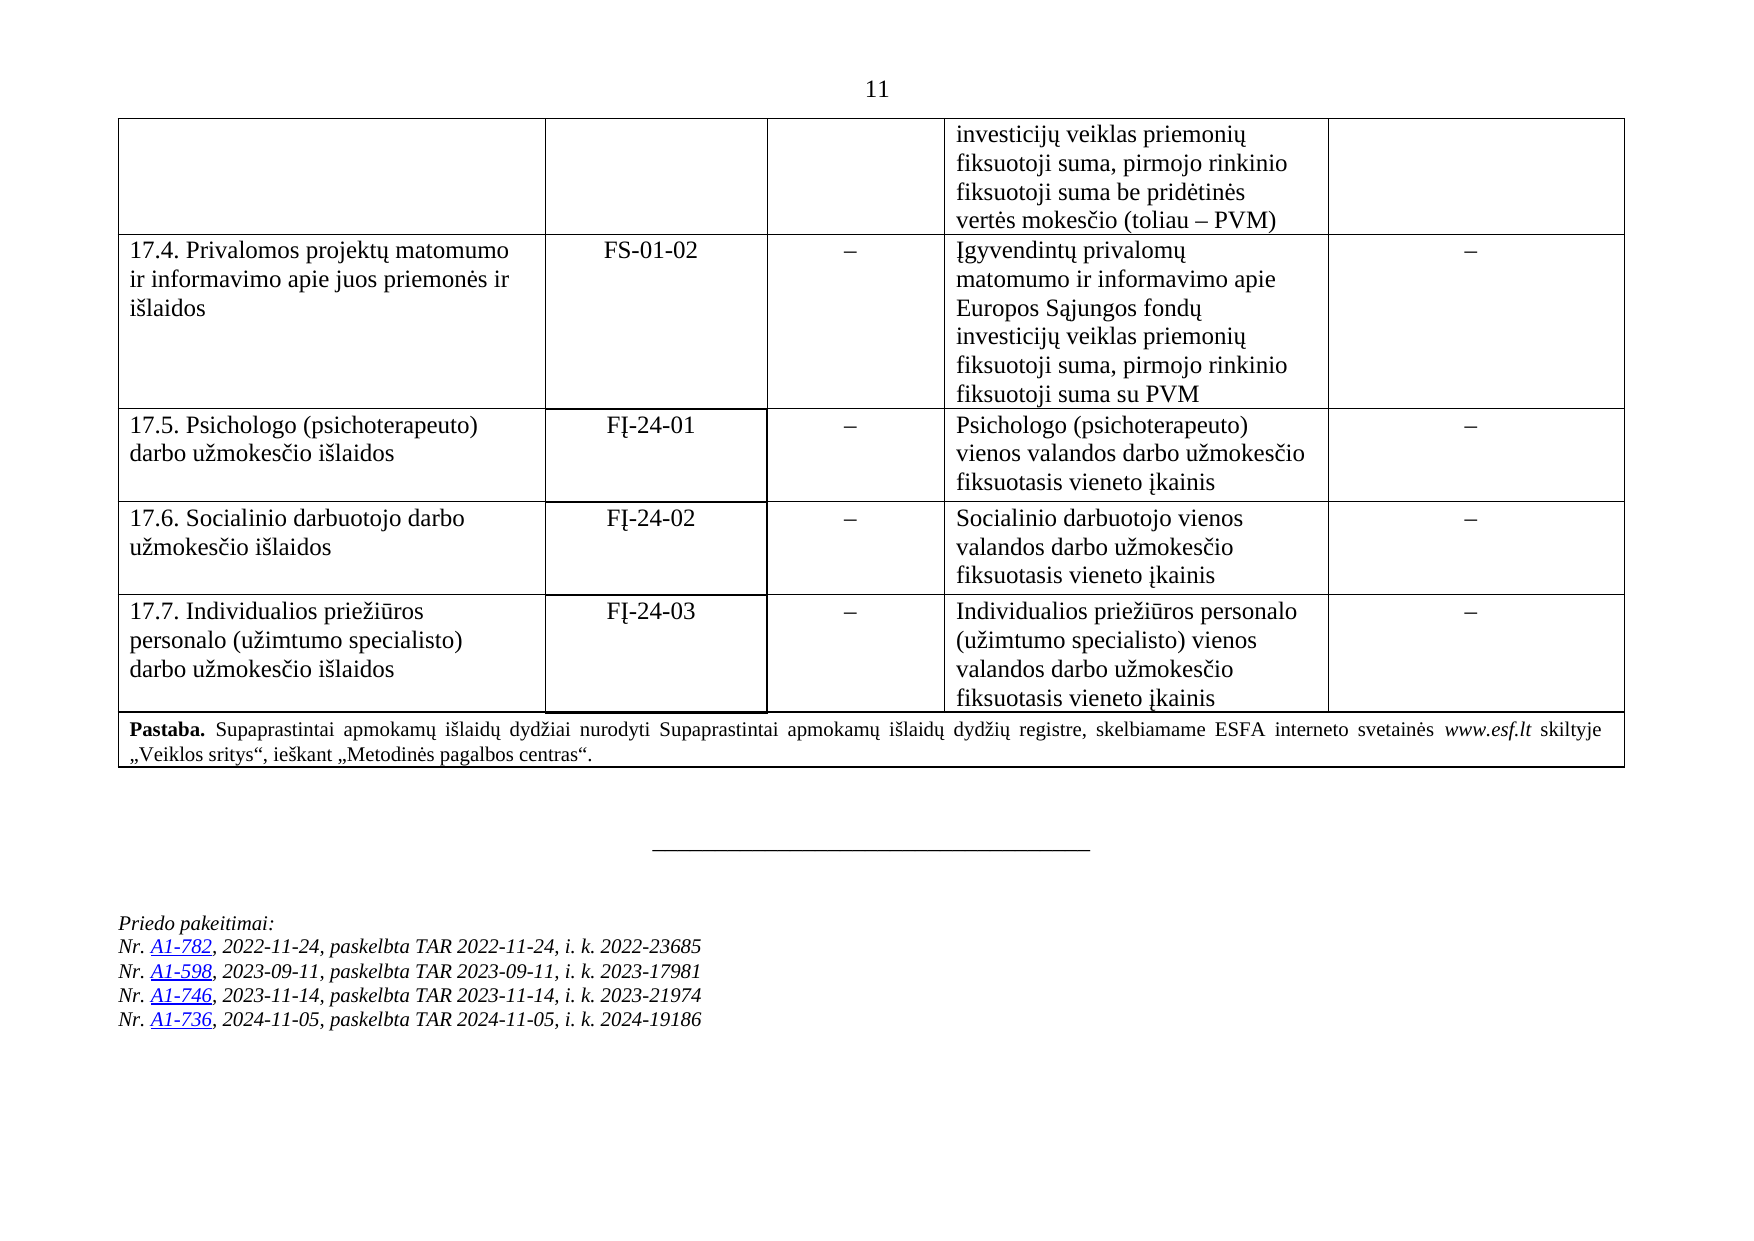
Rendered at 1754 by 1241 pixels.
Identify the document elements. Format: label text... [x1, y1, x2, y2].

table_cell FĮ-24-01 [546, 410, 766, 501]
table_cell FĮ-24-02 [546, 503, 766, 594]
table_cell – [1329, 502, 1624, 594]
table_cell investicijų veiklas priemonių fiksuotoji suma, pirmojo rinkinio fiksuotoji suma be pridėtinės vertės mokesčio (toliau – PVM) [945, 119, 1328, 234]
table_cell – [768, 409, 944, 501]
table_cell Pastaba. Supaprastintai apmokamų išlaidų dydžiai nurodyti Supaprastintai apmokamų išlaidų dydžių registre, skelbiamame ESFA interneto svetainės www.esf.lt skiltyje „Veiklos sritys“, ieškant „Metodinės pagalbos centras“. [119, 713, 1624, 766]
table_cell 17.6. Socialinio darbuotojo darbo užmokesčio išlaidos [119, 502, 545, 594]
table_cell FĮ-24-03 [546, 596, 766, 711]
table_cell – [768, 502, 944, 594]
table_cell – [768, 595, 944, 711]
text Nr. A1-746, 2023-11-14, paskelbta TAR 2023-11-14, i. k. 2023-21974 [118, 983, 1636, 1007]
text Priedo pakeitimai: [118, 910, 1636, 934]
table_cell [119, 119, 545, 234]
table_cell 17.4. Privalomos projektų matomumo ir informavimo apie juos priemonės ir išlaidos [119, 235, 545, 408]
table_cell – [768, 235, 944, 408]
text Nr. A1-782, 2022-11-24, paskelbta TAR 2022-11-24, i. k. 2022-23685 [118, 934, 1636, 958]
table_cell Psichologo (psichoterapeuto) vienos valandos darbo užmokesčio fiksuotasis vieneto įkainis [945, 409, 1328, 501]
table_cell – [1329, 235, 1624, 408]
table_cell [546, 119, 767, 234]
table_cell Individualios priežiūros personalo (užimtumo specialisto) vienos valandos darbo užmokesčio fiksuotasis vieneto įkainis [945, 595, 1328, 711]
table_cell [1329, 119, 1624, 234]
table_cell FS-01-02 [546, 235, 767, 408]
table_cell Įgyvendintų privalomų matomumo ir informavimo apie Europos Sąjungos fondų investicijų veiklas priemonių fiksuotoji suma, pirmojo rinkinio fiksuotoji suma su PVM [945, 235, 1328, 408]
text Nr. A1-598, 2023-09-11, paskelbta TAR 2023-09-11, i. k. 2023-17981 [118, 958, 1636, 983]
text Nr. A1-736, 2024-11-05, paskelbta TAR 2024-11-05, i. k. 2024-19186 [118, 1007, 1636, 1031]
table_cell 17.5. Psichologo (psichoterapeuto) darbo užmokesčio išlaidos [119, 409, 545, 501]
table_cell – [1329, 409, 1624, 501]
table_cell Socialinio darbuotojo vienos valandos darbo užmokesčio fiksuotasis vieneto įkainis [945, 502, 1328, 594]
table_cell [768, 119, 944, 234]
table_cell – [1329, 595, 1624, 711]
table_cell 17.7. Individualios priežiūros personalo (užimtumo specialisto) darbo užmokesčio išlaidos [119, 595, 545, 711]
text ___________________________________ [118, 825, 1624, 854]
